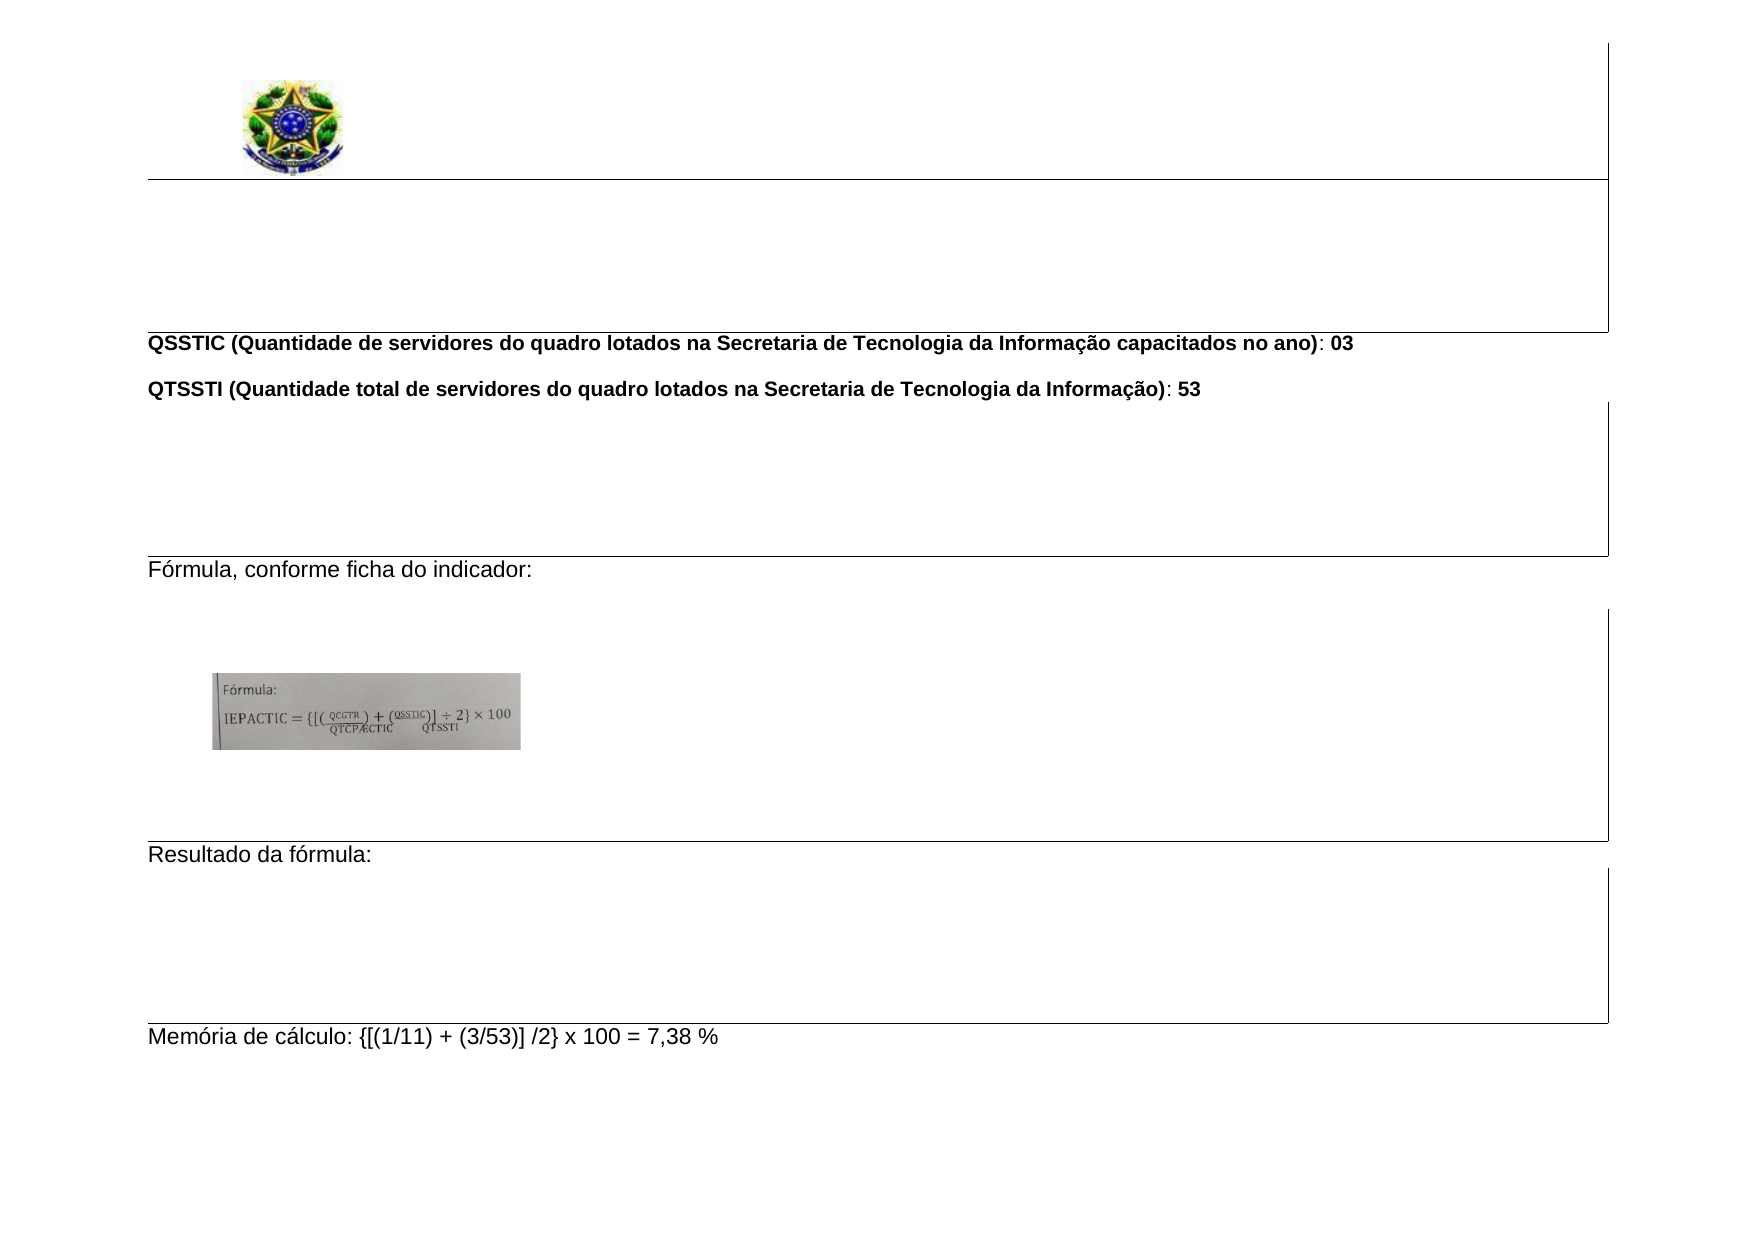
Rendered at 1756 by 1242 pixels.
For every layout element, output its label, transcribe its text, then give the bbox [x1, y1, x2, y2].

text Resultado da fórmula: [148, 841, 1608, 868]
text Memória de cálculo: {[(1/11) + (3/53)] /2} x 100 = 7,38 % [148, 1023, 1608, 1049]
text Fórmula, conforme ficha do indicador: [148, 556, 1192, 582]
text QSSTIC (Quantidade de servidores do quadro lotados na Secretaria de Tecnologia da Informação capacitados no ano): 03 [148, 332, 1595, 355]
text QTSSTI (Quantidade total de servidores do quadro lotados na Secretaria de Tecnologia da Informação): 53 [148, 378, 1595, 401]
